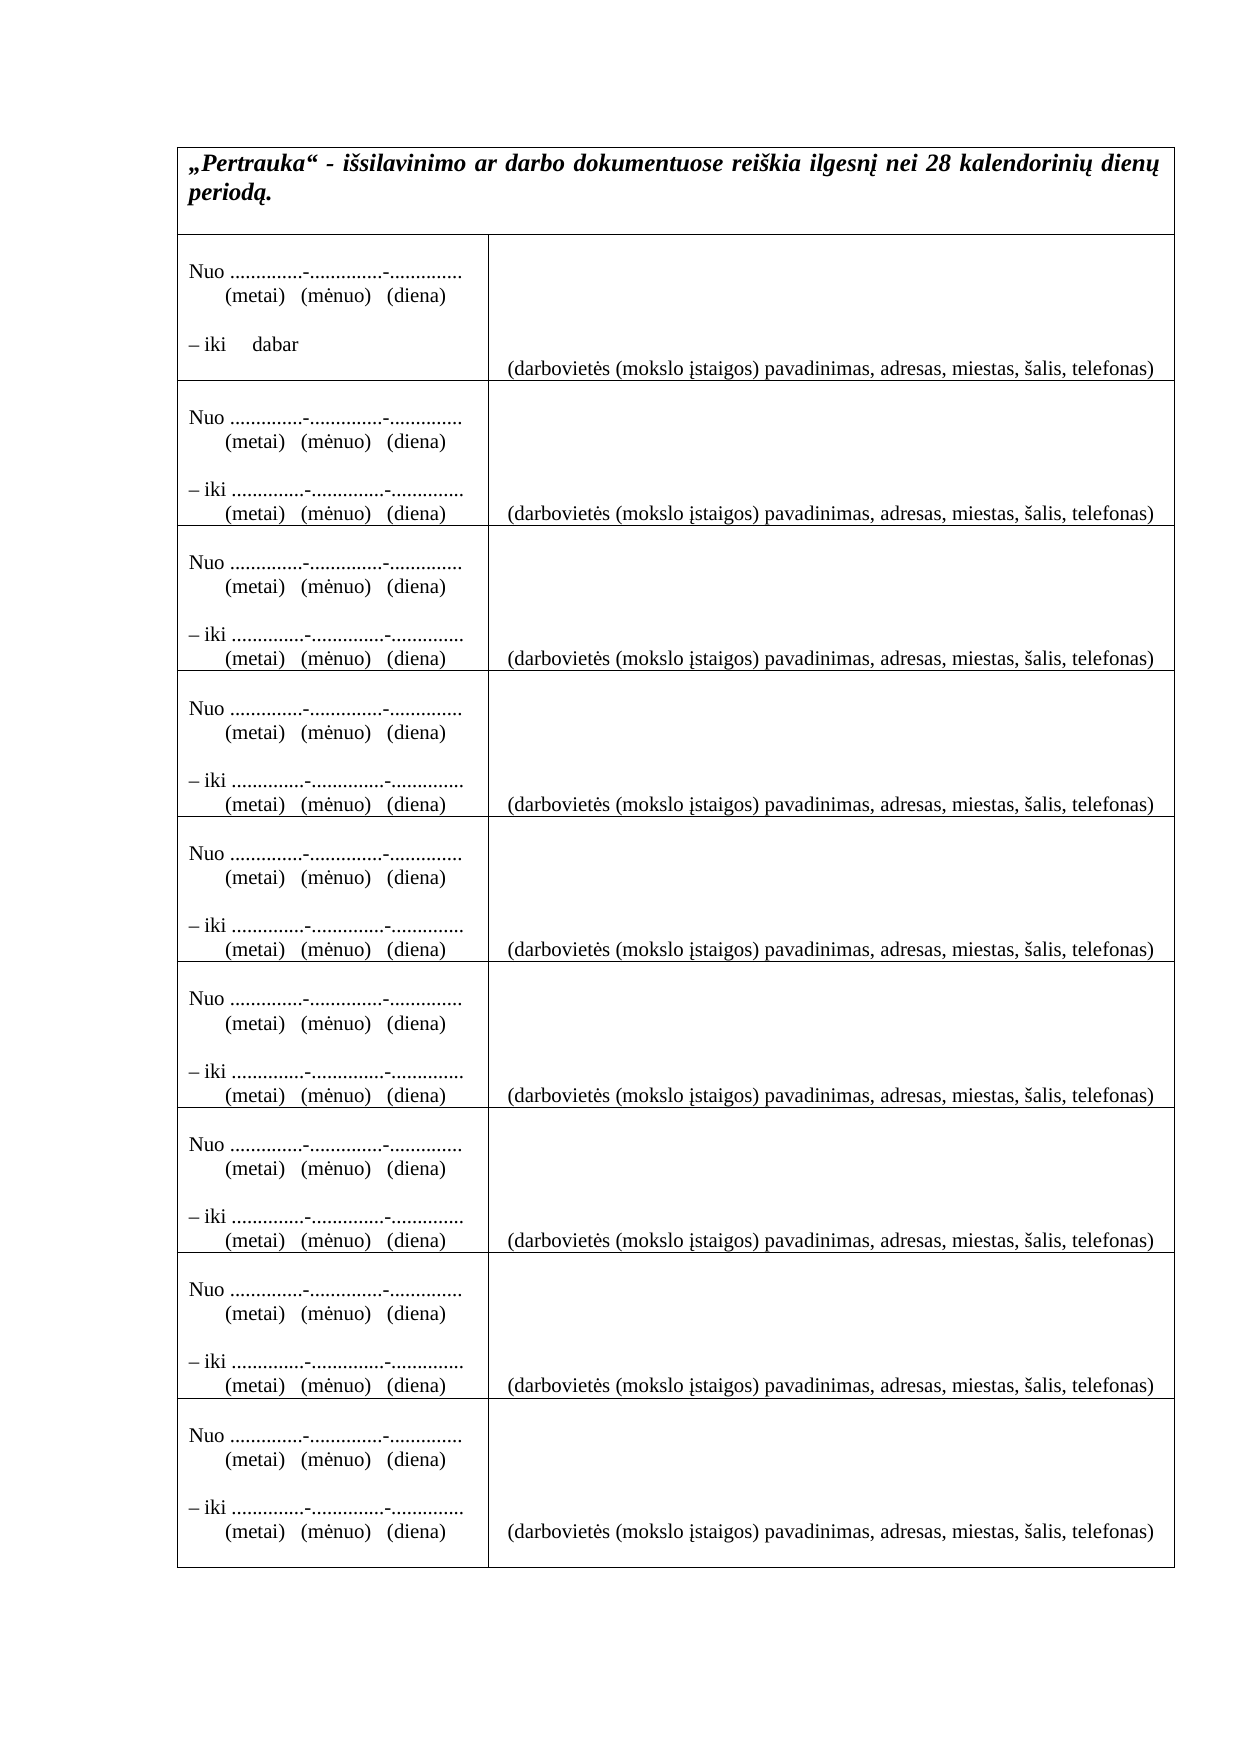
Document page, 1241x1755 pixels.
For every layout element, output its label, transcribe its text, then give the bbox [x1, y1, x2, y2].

table_cell (darbovietės (mokslo įstaigos) pavadinimas, adresas, miestas, šalis, telefonas) [489, 1399, 1174, 1567]
table_cell (darbovietės (mokslo įstaigos) pavadinimas, adresas, miestas, šalis, telefonas) [489, 962, 1174, 1107]
table_cell (darbovietės (mokslo įstaigos) pavadinimas, adresas, miestas, šalis, telefonas) [489, 1108, 1174, 1252]
table_cell Nuo ..............-..............-.............. (metai) (mėnuo) (diena) – iki ..............-..............-.............. (metai) (mėnuo) (diena) [178, 526, 488, 670]
table_cell Nuo ..............-..............-.............. (metai) (mėnuo) (diena) – iki ..............-..............-.............. (metai) (mėnuo) (diena) [178, 381, 488, 525]
table_cell „Pertrauka“ - išsilavinimo ar darbo dokumentuose reiškia ilgesnį nei 28 kalendorinių dienų periodą. [178, 148, 1174, 234]
table_cell Nuo ..............-..............-.............. (metai) (mėnuo) (diena) – iki ..............-..............-.............. (metai) (mėnuo) (diena) [178, 817, 488, 961]
table_cell (darbovietės (mokslo įstaigos) pavadinimas, adresas, miestas, šalis, telefonas) [489, 817, 1174, 961]
table_cell (darbovietės (mokslo įstaigos) pavadinimas, adresas, miestas, šalis, telefonas) [489, 381, 1174, 525]
table_cell Nuo ..............-..............-.............. (metai) (mėnuo) (diena) – iki ..............-..............-.............. (metai) (mėnuo) (diena) [178, 962, 488, 1107]
table_cell (darbovietės (mokslo įstaigos) pavadinimas, adresas, miestas, šalis, telefonas) [489, 671, 1174, 816]
table_cell (darbovietės (mokslo įstaigos) pavadinimas, adresas, miestas, šalis, telefonas) [489, 235, 1174, 379]
table_cell (darbovietės (mokslo įstaigos) pavadinimas, adresas, miestas, šalis, telefonas) [489, 1253, 1174, 1397]
table_cell Nuo ..............-..............-.............. (metai) (mėnuo) (diena) – iki ..............-..............-.............. (metai) (mėnuo) (diena) [178, 1108, 488, 1252]
table_cell (darbovietės (mokslo įstaigos) pavadinimas, adresas, miestas, šalis, telefonas) [489, 526, 1174, 670]
table_cell Nuo ..............-..............-.............. (metai) (mėnuo) (diena) – iki ..............-..............-.............. (metai) (mėnuo) (diena) [178, 1253, 488, 1397]
table_cell Nuo ..............-..............-.............. (metai) (mėnuo) (diena) – iki ..............-..............-.............. (metai) (mėnuo) (diena) [178, 671, 488, 816]
table_cell Nuo ..............-..............-.............. (metai) (mėnuo) (diena) – iki dabar [178, 235, 488, 379]
table_cell Nuo ..............-..............-.............. (metai) (mėnuo) (diena) – iki ..............-..............-.............. (metai) (mėnuo) (diena) [178, 1399, 488, 1567]
